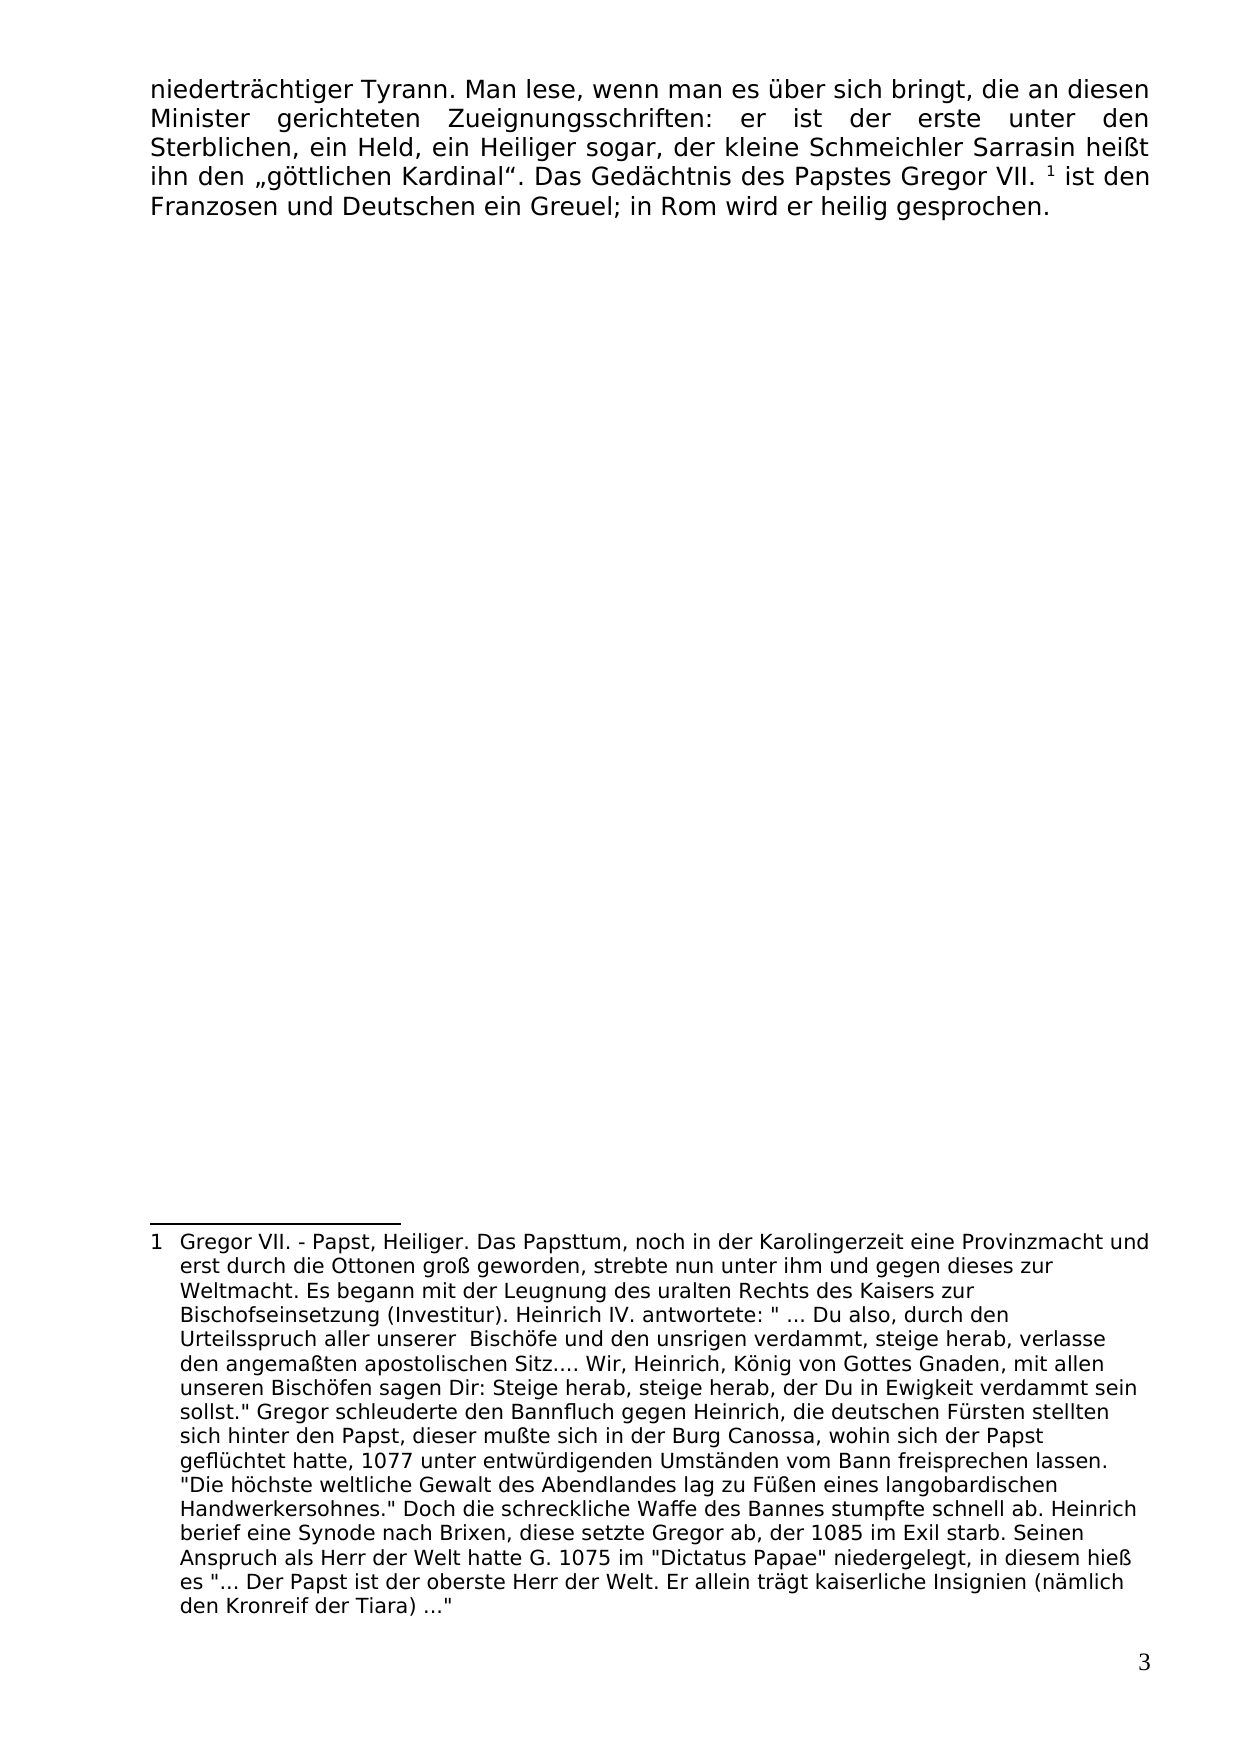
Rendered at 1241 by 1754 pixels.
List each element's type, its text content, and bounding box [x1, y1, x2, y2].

text niederträchtiger Tyrann. Man lese, wenn man es über sich bringt, die an diesen Minister gerichteten Zueignungsschriften: er ist der erste unter den Sterblichen, ein Held, ein Heiliger sogar, der kleine Schmeichler Sarrasin heißt ihn den „göttlichen Kardinal“. Das Gedächtnis des Papstes Gregor VII. ist den Franzosen und Deutschen ein Greuel; in Rom wird er heilig gesprochen. [150, 75, 1151, 221]
text Gregor VII. - Papst, Heiliger. Das Papsttum, noch in der Karolingerzeit eine Provinzmacht und erst durch die Ottonen groß geworden, strebte nun unter ihm und gegen dieses zur Weltmacht. Es begann mit der Leugnung des uralten Rechts des Kaisers zur Bischofseinsetzung (Investitur). Heinrich IV. antwortete: " ... Du also, durch den Urteilsspruch aller unserer Bischöfe und den unsrigen verdammt, steige herab, verlasse den angemaßten apostolischen Sitz.... Wir, Heinrich, König von Gottes Gnaden, mit allen unseren Bischöfen sagen Dir: Steige herab, steige herab, der Du in Ewigkeit verdammt sein sollst." Gregor schleuderte den Bannfluch gegen Heinrich, die deutschen Fürsten stellten sich hinter den Papst, dieser mußte sich in der Burg Canossa, wohin sich der Papst geflüchtet hatte, 1077 unter entwürdigenden Umständen vom Bann freisprechen lassen. "Die höchste weltliche Gewalt des Abendlandes lag zu Füßen eines langobardischen Handwerkersohnes." Doch die schreckliche Waffe des Bannes stumpfte schnell ab. Heinrich berief eine Synode nach Brixen, diese setzte Gregor ab, der 1085 im Exil starb. Seinen Anspruch als Herr der Welt hatte G. 1075 im "Dictatus Papae" niedergelegt, in diesem hieß es "... Der Papst ist der oberste Herr der Welt. Er allein trägt kaiserliche Insignien (nämlich den Kronreif der Tiara) ..." [150, 1230, 1151, 1618]
